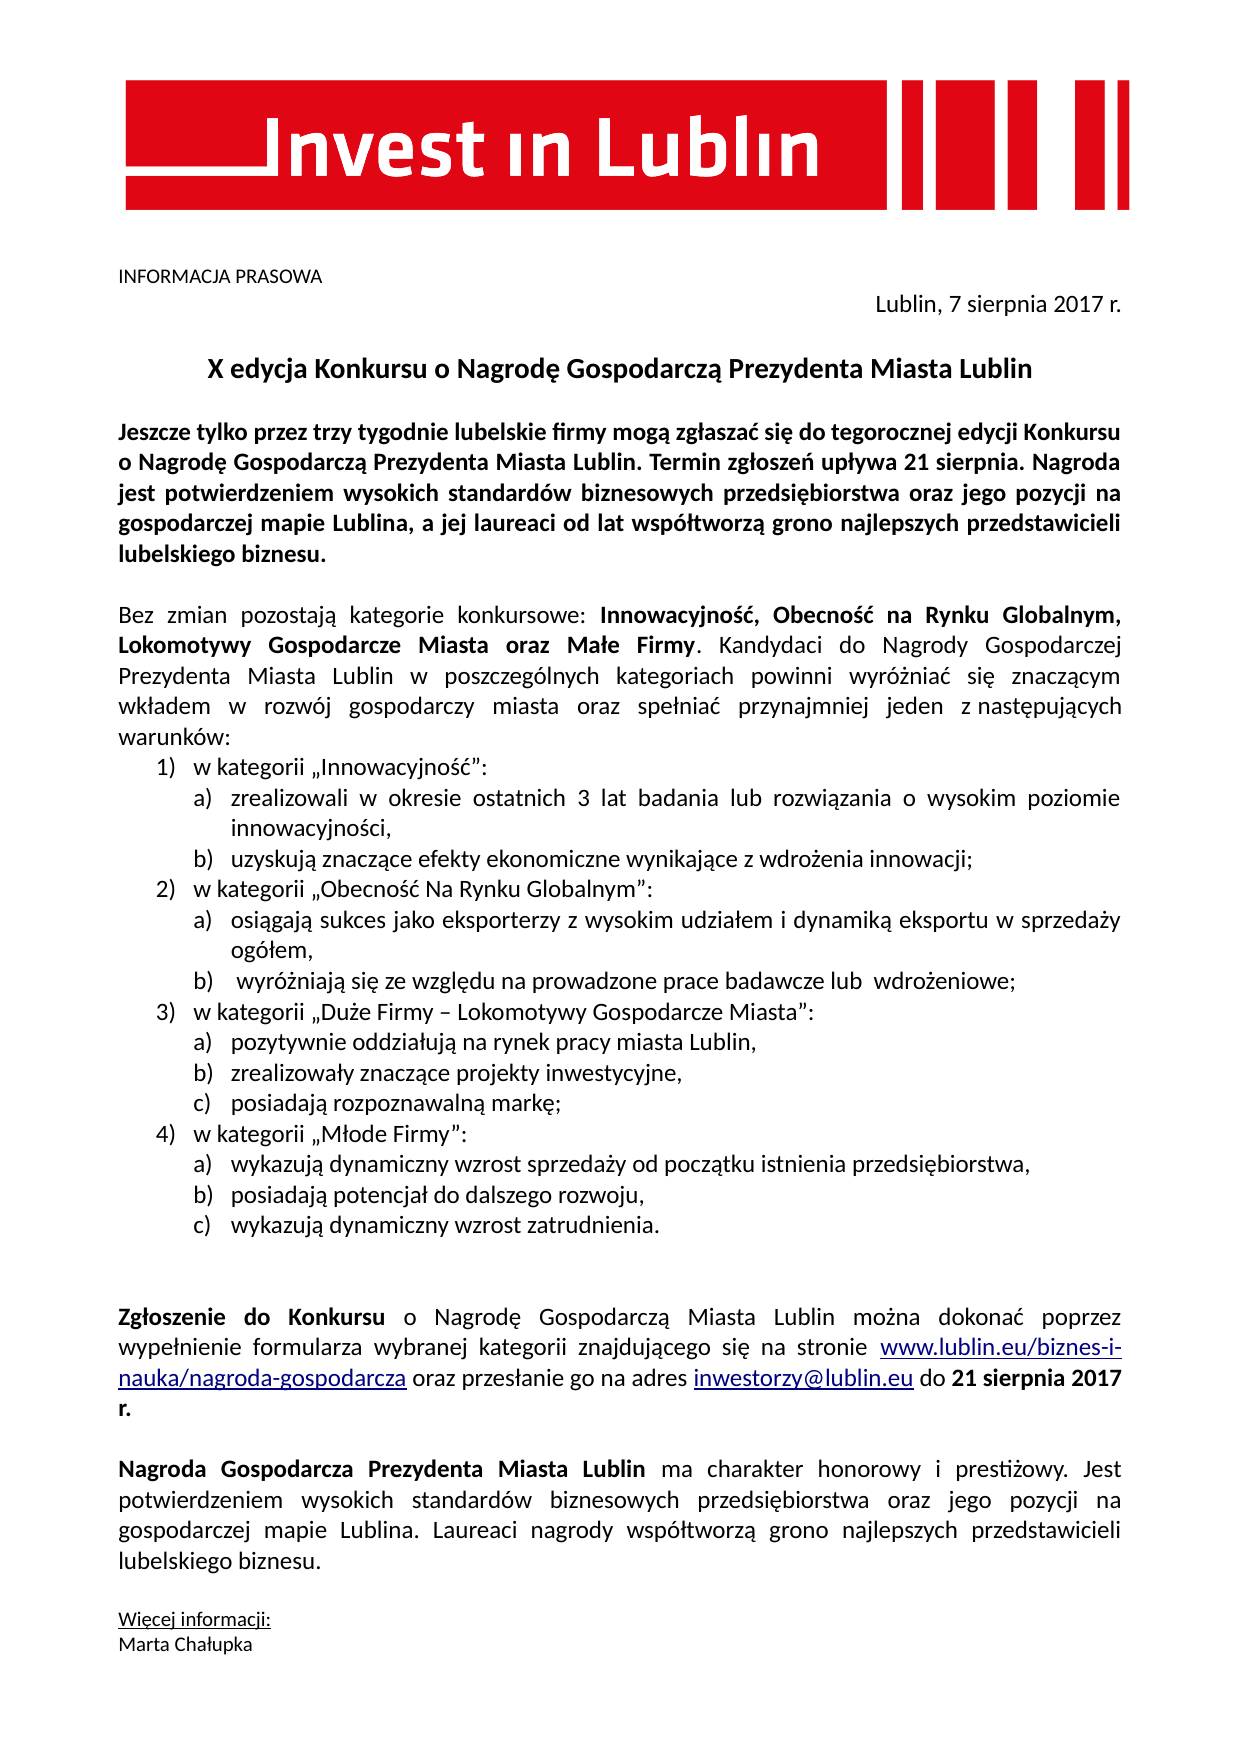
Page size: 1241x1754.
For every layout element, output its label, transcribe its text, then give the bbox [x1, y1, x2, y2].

list wyróżniają się ze względu na prowadzone prace badawcze lub wdrożeniowe; [193, 965, 1122, 996]
list osiągają sukces jako eksporterzy z wysokim udziałem i dynamiką eksportu w sprzedaży ogółem, [193, 904, 1122, 965]
list posiadają rozpoznawalną markę; [193, 1087, 1122, 1118]
text INFORMACJA PRASOWA [118, 263, 1122, 289]
text Marta Chałupka [118, 1632, 1122, 1657]
text Jeszcze tylko przez trzy tygodnie lubelskie firmy mogą zgłaszać się do tegorocznej edycji Konkursu o Nagrodę Gospodarczą Prezydenta Miasta Lublin. Termin zgłoszeń upływa 21 sierpnia. Nagroda jest potwierdzeniem wysokich standardów biznesowych przedsiębiorstwa oraz jego pozycji na gospodarczej mapie Lublina, a jej laureaci od lat współtworzą grono najlepszych przedstawicieli lubelskiego biznesu. [118, 416, 1122, 568]
text Lublin, 7 sierpnia 2017 r. [118, 289, 1122, 319]
text Bez zmian pozostają kategorie konkursowe: Innowacyjność, Obecność na Rynku Globalnym, Lokomotywy Gospodarcze Miasta oraz Małe Firmy. Kandydaci do Nagrody Gospodarczej Prezydenta Miasta Lublin w poszczególnych kategoriach powinni wyróżniać się znaczącym wkładem w rozwój gospodarczy miasta oraz spełniać przynajmniej jeden z następujących warunków: [118, 599, 1122, 752]
list uzyskują znaczące efekty ekonomiczne wynikające z wdrożenia innowacji; [193, 843, 1122, 874]
list wykazują dynamiczny wzrost sprzedaży od początku istnienia przedsiębiorstwa, [193, 1148, 1122, 1179]
list w kategorii „Obecność Na Rynku Globalnym”: [156, 874, 1122, 904]
list w kategorii „Duże Firmy – Lokomotywy Gospodarcze Miasta”: [156, 996, 1122, 1026]
list wykazują dynamiczny wzrost zatrudnienia. [193, 1209, 1122, 1240]
list zrealizowały znaczące projekty inwestycyjne, [193, 1057, 1122, 1087]
text Nagroda Gospodarcza Prezydenta Miasta Lublin ma charakter honorowy i prestiżowy. Jest potwierdzeniem wysokich standardów biznesowych przedsiębiorstwa oraz jego pozycji na gospodarczej mapie Lublina. Laureaci nagrody współtworzą grono najlepszych przedstawicieli lubelskiego biznesu. [118, 1453, 1122, 1576]
text Zgłoszenie do Konkursu o Nagrodę Gospodarczą Miasta Lublin można dokonać poprzez wypełnienie formularza wybranej kategorii znajdującego się na stronie www.lublin.eu/biznes-i-nauka/nagroda-gospodarcza oraz przesłanie go na adres inwestorzy@lublin.eu do 21 sierpnia 2017 r. [118, 1301, 1122, 1423]
list posiadają potencjał do dalszego rozwoju, [193, 1179, 1122, 1209]
list w kategorii „Młode Firmy”: [156, 1118, 1122, 1148]
text Więcej informacji: [118, 1606, 1122, 1632]
list w kategorii „Innowacyjność”: [156, 752, 1122, 782]
list pozytywnie oddziałują na rynek pracy miasta Lublin, [193, 1026, 1122, 1057]
list zrealizowali w okresie ostatnich 3 lat badania lub rozwiązania o wysokim poziomie innowacyjności, [193, 782, 1122, 843]
text X edycja Konkursu o Nagrodę Gospodarczą Prezydenta Miasta Lublin [118, 350, 1122, 385]
